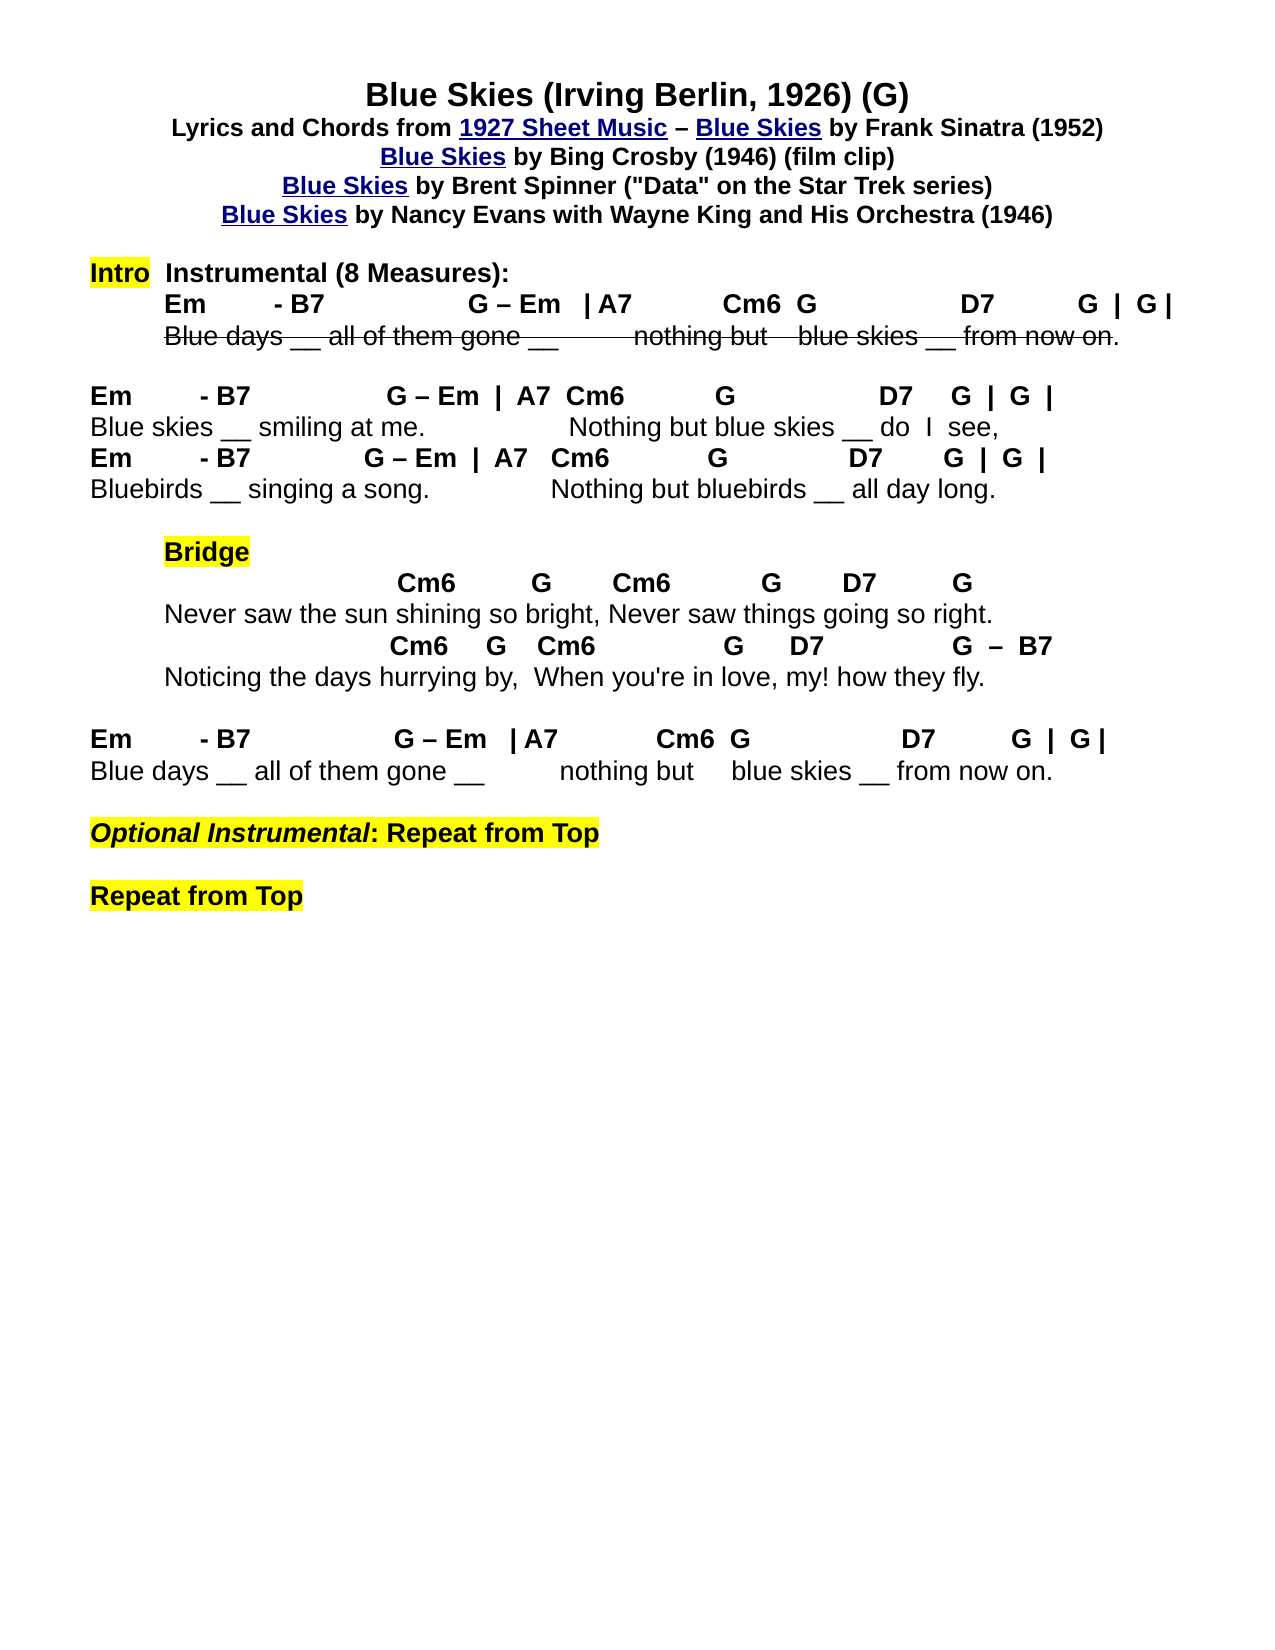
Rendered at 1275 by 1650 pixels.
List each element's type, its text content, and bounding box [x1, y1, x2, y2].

text Blue Skies by Brent Spinner ("Data" on the Star Trek series) [90, 171, 1185, 200]
text Em - B7 G – Em | A7 Cm6 G D7 G | G | [90, 723, 1185, 755]
text Blue days __ all of them gone __ nothing but blue skies __ from now on. [164, 320, 1185, 351]
text Never saw the sun shining so bright, Never saw things going so right. [164, 598, 1185, 630]
text Bluebirds __ singing a song. Nothing but bluebirds __ all day long. [90, 473, 1185, 505]
text Optional Instrumental: Repeat from Top [90, 817, 1185, 848]
text Noticing the days hurrying by, When you're in love, my! how they fly. [164, 661, 1185, 692]
text Cm6 G Cm6 G D7 G – B7 [164, 630, 1185, 661]
text Blue skies __ smiling at me. Nothing but blue skies __ do I see, [90, 411, 1185, 442]
text Repeat from Top [90, 880, 1185, 911]
text Em - B7 G – Em | A7 Cm6 G D7 G | G | [90, 442, 1185, 473]
text Em - B7 G – Em | A7 Cm6 G D7 G | G | [164, 288, 1185, 320]
text Lyrics and Chords from 1927 Sheet Music – Blue Skies by Frank Sinatra (1952) [90, 113, 1185, 142]
text Intro Instrumental (8 Measures): [90, 257, 1185, 288]
text Blue Skies (Irving Berlin, 1926) (G) [90, 75, 1185, 113]
text Blue days __ all of them gone __ nothing but blue skies __ from now on. [90, 755, 1185, 786]
text Cm6 G Cm6 G D7 G [164, 567, 1185, 598]
text Em - B7 G – Em | A7 Cm6 G D7 G | G | [90, 380, 1185, 411]
text Blue Skies by Bing Crosby (1946) (film clip) [90, 142, 1185, 171]
text Bridge [164, 536, 1185, 567]
text Blue Skies by Nancy Evans with Wayne King and His Orchestra (1946) [90, 200, 1185, 228]
